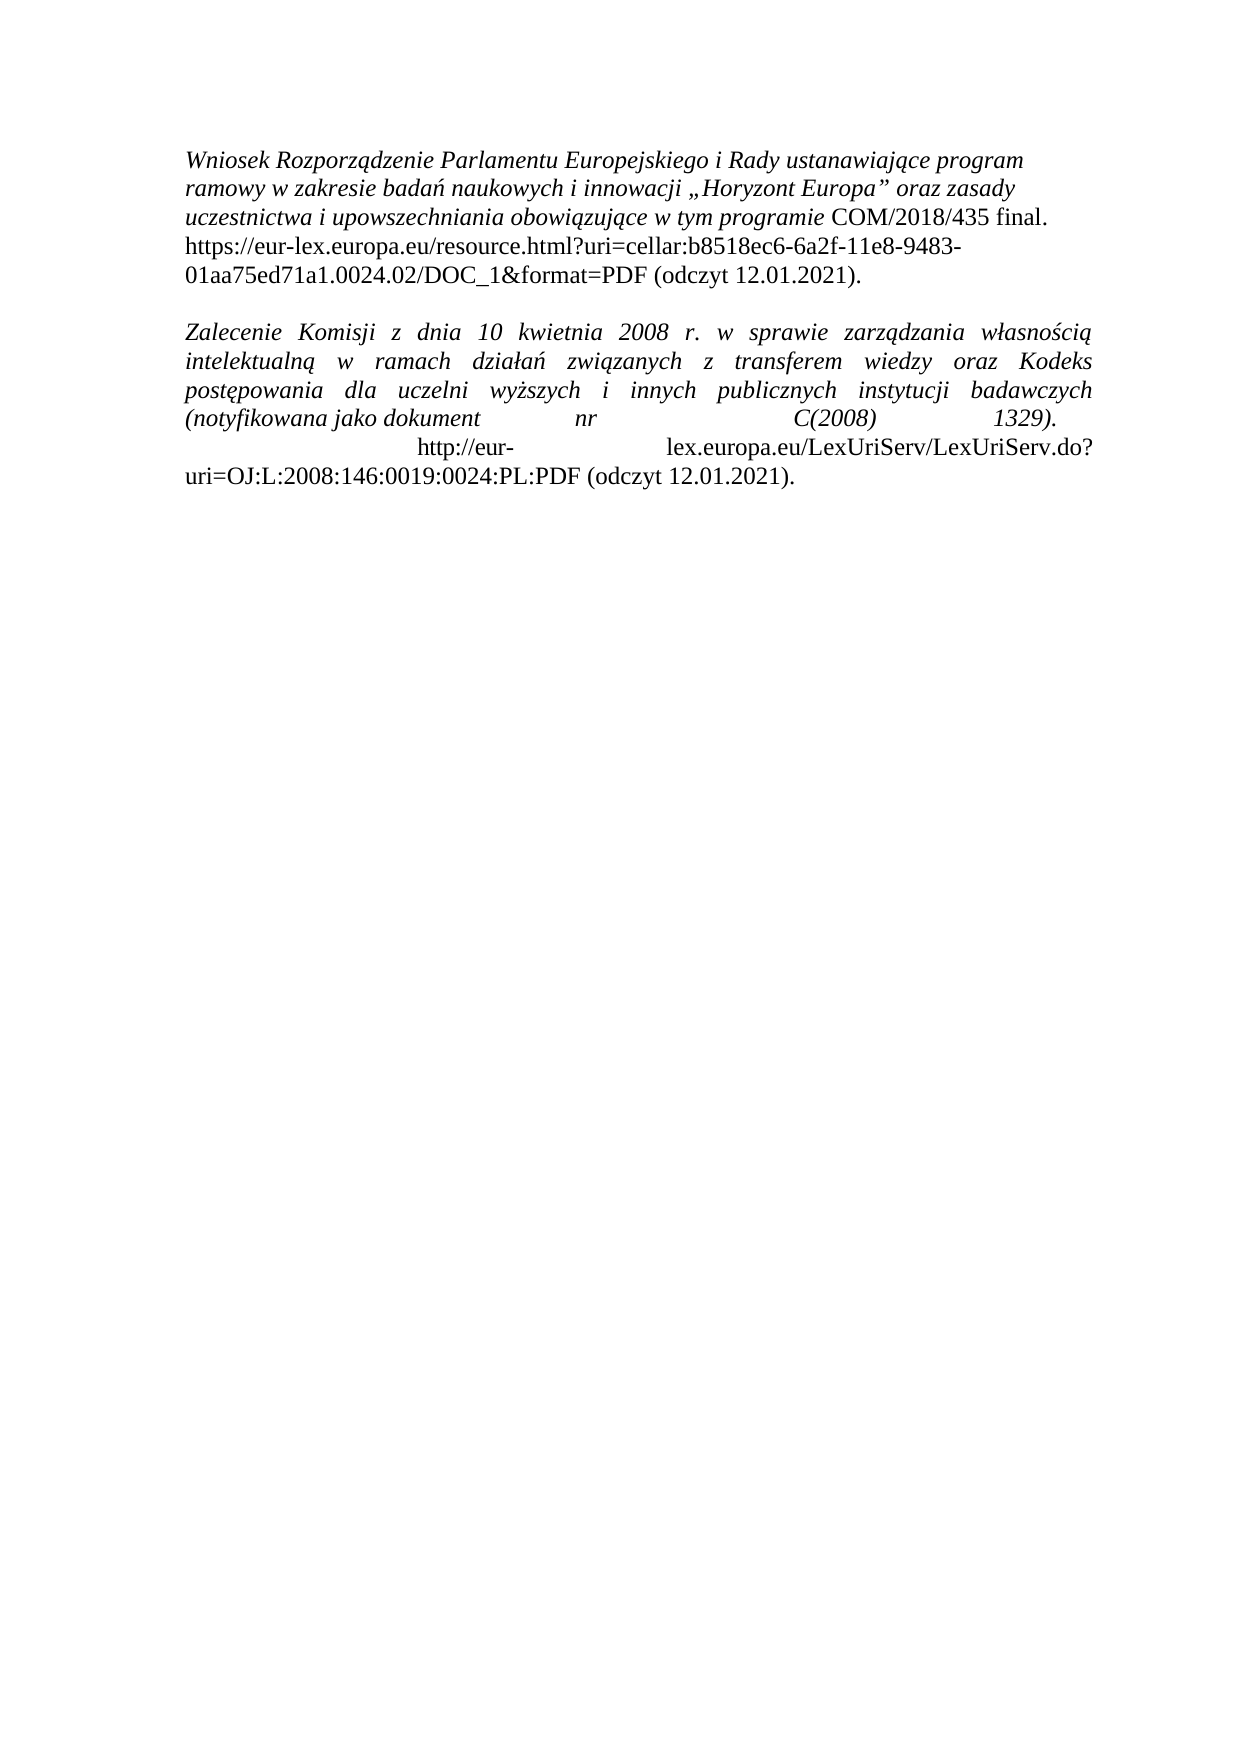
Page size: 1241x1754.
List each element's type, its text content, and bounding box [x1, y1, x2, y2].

text Wniosek Rozporządzenie Parlamentu Europejskiego i Rady ustanawiające program ramowy w zakresie badań naukowych i innowacji „Horyzont Europa” oraz zasady uczestnictwa i upowszechniania obowiązujące w tym programie COM/2018/435 final. https://eur-lex.europa.eu/resource.html?uri=cellar:b8518ec6-6a2f-11e8-9483- 01aa75ed71a1.0024.02/DOC_1&format=PDF (odczyt 12.01.2021). [185, 145, 1093, 288]
text Zalecenie Komisji z dnia 10 kwietnia 2008 r. w sprawie zarządzania własnością intelektualną w ramach działań związanych z transferem wiedzy oraz Kodeks postępowania dla uczelni wyższych i innych publicznych instytucji badawczych (notyfikowana jako dokument nr C(2008) 1329). http://eur- lex.europa.eu/LexUriServ/LexUriServ.do?uri=OJ:L:2008:146:0019:0024:PL:PDF (odczyt 12.01.2021). [185, 317, 1093, 490]
